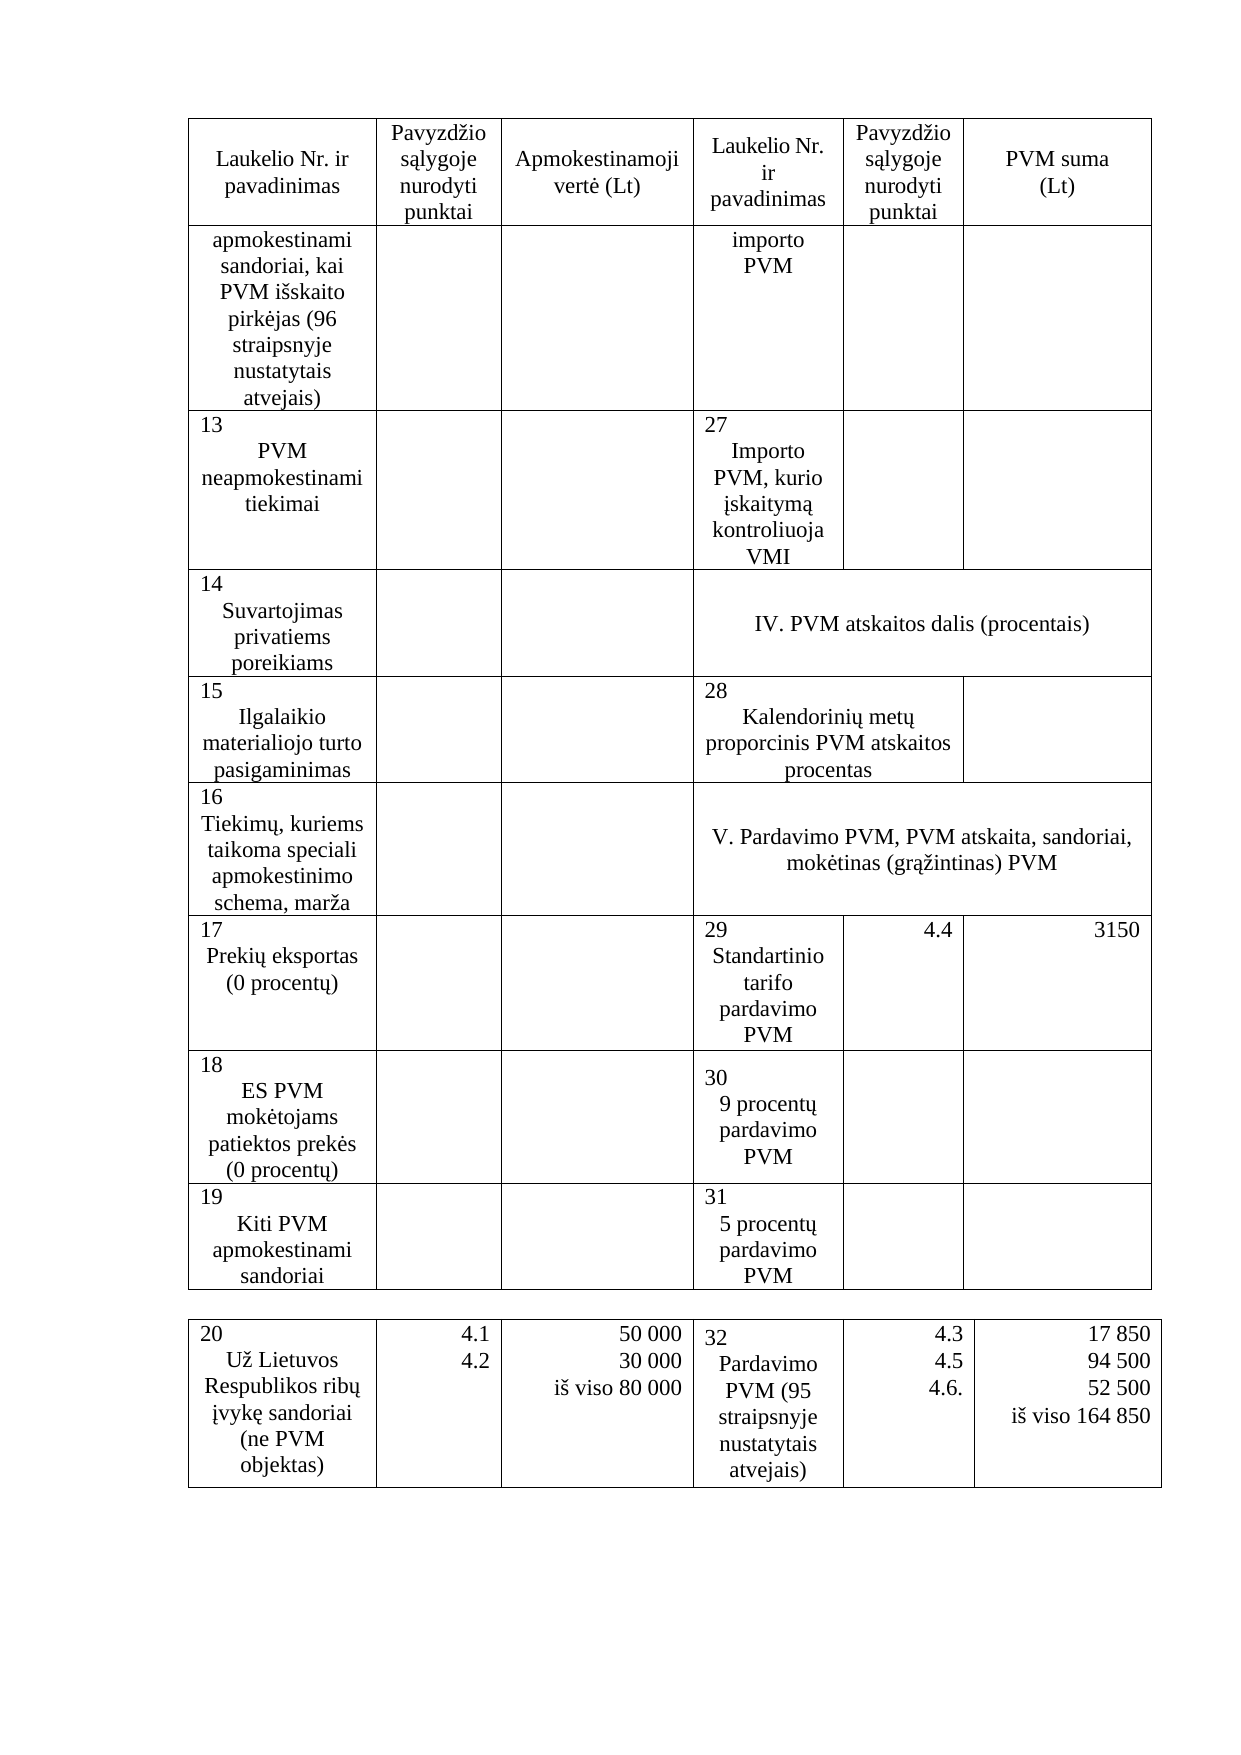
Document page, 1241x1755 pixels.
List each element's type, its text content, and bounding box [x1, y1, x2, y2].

table_cell [502, 1051, 693, 1182]
table_cell [964, 411, 1151, 569]
table_cell 3150 [964, 916, 1151, 1049]
table_cell 19 Kiti PVM apmokestinami sandoriai [189, 1184, 376, 1289]
table_cell [377, 1374, 501, 1487]
table_cell [502, 916, 693, 1049]
table_header Pavyzdžio sąlygoje nurodyti punktai [844, 119, 963, 224]
table_cell [964, 1184, 1151, 1289]
table_header 32 Pardavimo PVM (95 straipsnyje nustatytais atvejais) [694, 1320, 843, 1487]
table_cell [377, 1184, 501, 1289]
table_cell iš viso 164 850 [975, 1401, 1161, 1487]
table_cell 29 Standartinio tarifo pardavimo PVM [694, 916, 843, 1049]
table_header PVM suma (Lt) [964, 119, 1151, 224]
table_cell [964, 677, 1151, 782]
table_cell 4.5 [844, 1346, 974, 1373]
table_cell [502, 677, 693, 782]
table_cell [502, 1184, 693, 1289]
table_header 50 000 [502, 1320, 693, 1346]
table_cell apmokestinami sandoriai, kai PVM išskaito pirkėjas (96 straipsnyje nustatytais atvejais) [189, 226, 376, 410]
table_header 17 850 [975, 1320, 1161, 1346]
table_header 4.1 [377, 1320, 501, 1346]
table_header Laukelio Nr. ir pavadinimas [189, 119, 376, 224]
table_cell 27 Importo PVM, kurio įskaitymą kontroliuoja VMI [694, 411, 843, 569]
table_cell 14 Suvartojimas privatiems poreikiams [189, 570, 376, 676]
table_cell 18 ES PVM mokėtojams patiektos prekės (0 procentų) [189, 1051, 376, 1182]
table_cell [844, 226, 963, 410]
table_cell 4.6. [844, 1374, 974, 1401]
table_cell iš viso 80 000 [502, 1374, 693, 1487]
table_header 4.3 [844, 1320, 974, 1346]
table_cell [502, 226, 693, 410]
table_cell [377, 570, 501, 676]
table_cell [844, 1051, 963, 1182]
table_header Apmokestinamoji vertė (Lt) [502, 119, 693, 224]
table_cell [377, 677, 501, 782]
table_cell 28 Kalendorinių metų proporcinis PVM atskaitos procentas [694, 677, 963, 782]
table_cell [502, 783, 693, 915]
table_cell 16 Tiekimų, kuriems taikoma speciali apmokestinimo schema, marža [189, 783, 376, 915]
table_cell 30 9 procentų pardavimo PVM [694, 1051, 843, 1182]
table_cell [844, 1184, 963, 1289]
table_cell [964, 1051, 1151, 1182]
table_cell [377, 411, 501, 569]
table_cell [844, 1401, 974, 1487]
table_header Pavyzdžio sąlygoje nurodyti punktai [377, 119, 501, 224]
table_header Laukelio Nr. ir pavadinimas [694, 119, 843, 224]
table_cell [964, 226, 1151, 410]
table_cell 52 500 [975, 1374, 1161, 1401]
table_header 20 Už Lietuvos Respublikos ribų įvykę sandoriai (ne PVM objektas) [189, 1320, 376, 1487]
table_cell [377, 783, 501, 915]
table_cell 94 500 [975, 1346, 1161, 1373]
table_cell [844, 411, 963, 569]
table_cell importo PVM [694, 226, 843, 410]
table_cell V. Pardavimo PVM, PVM atskaita, sandoriai, mokėtinas (grąžintinas) PVM [694, 783, 1151, 915]
table_cell 30 000 [502, 1346, 693, 1373]
table_cell 17 Prekių eksportas (0 procentų) [189, 916, 376, 1049]
table_cell 4.2 [377, 1346, 501, 1373]
table_cell [502, 411, 693, 569]
table_cell 31 5 procentų pardavimo PVM [694, 1184, 843, 1289]
table_cell [377, 226, 501, 410]
table_cell IV. PVM atskaitos dalis (procentais) [694, 570, 1151, 676]
table_cell [377, 916, 501, 1049]
table_cell 13 PVM neapmokestinami tiekimai [189, 411, 376, 569]
table_cell [502, 570, 693, 676]
table_cell [377, 1051, 501, 1182]
table_cell 15 Ilgalaikio materialiojo turto pasigaminimas [189, 677, 376, 782]
table_cell 4.4 [844, 916, 963, 1049]
